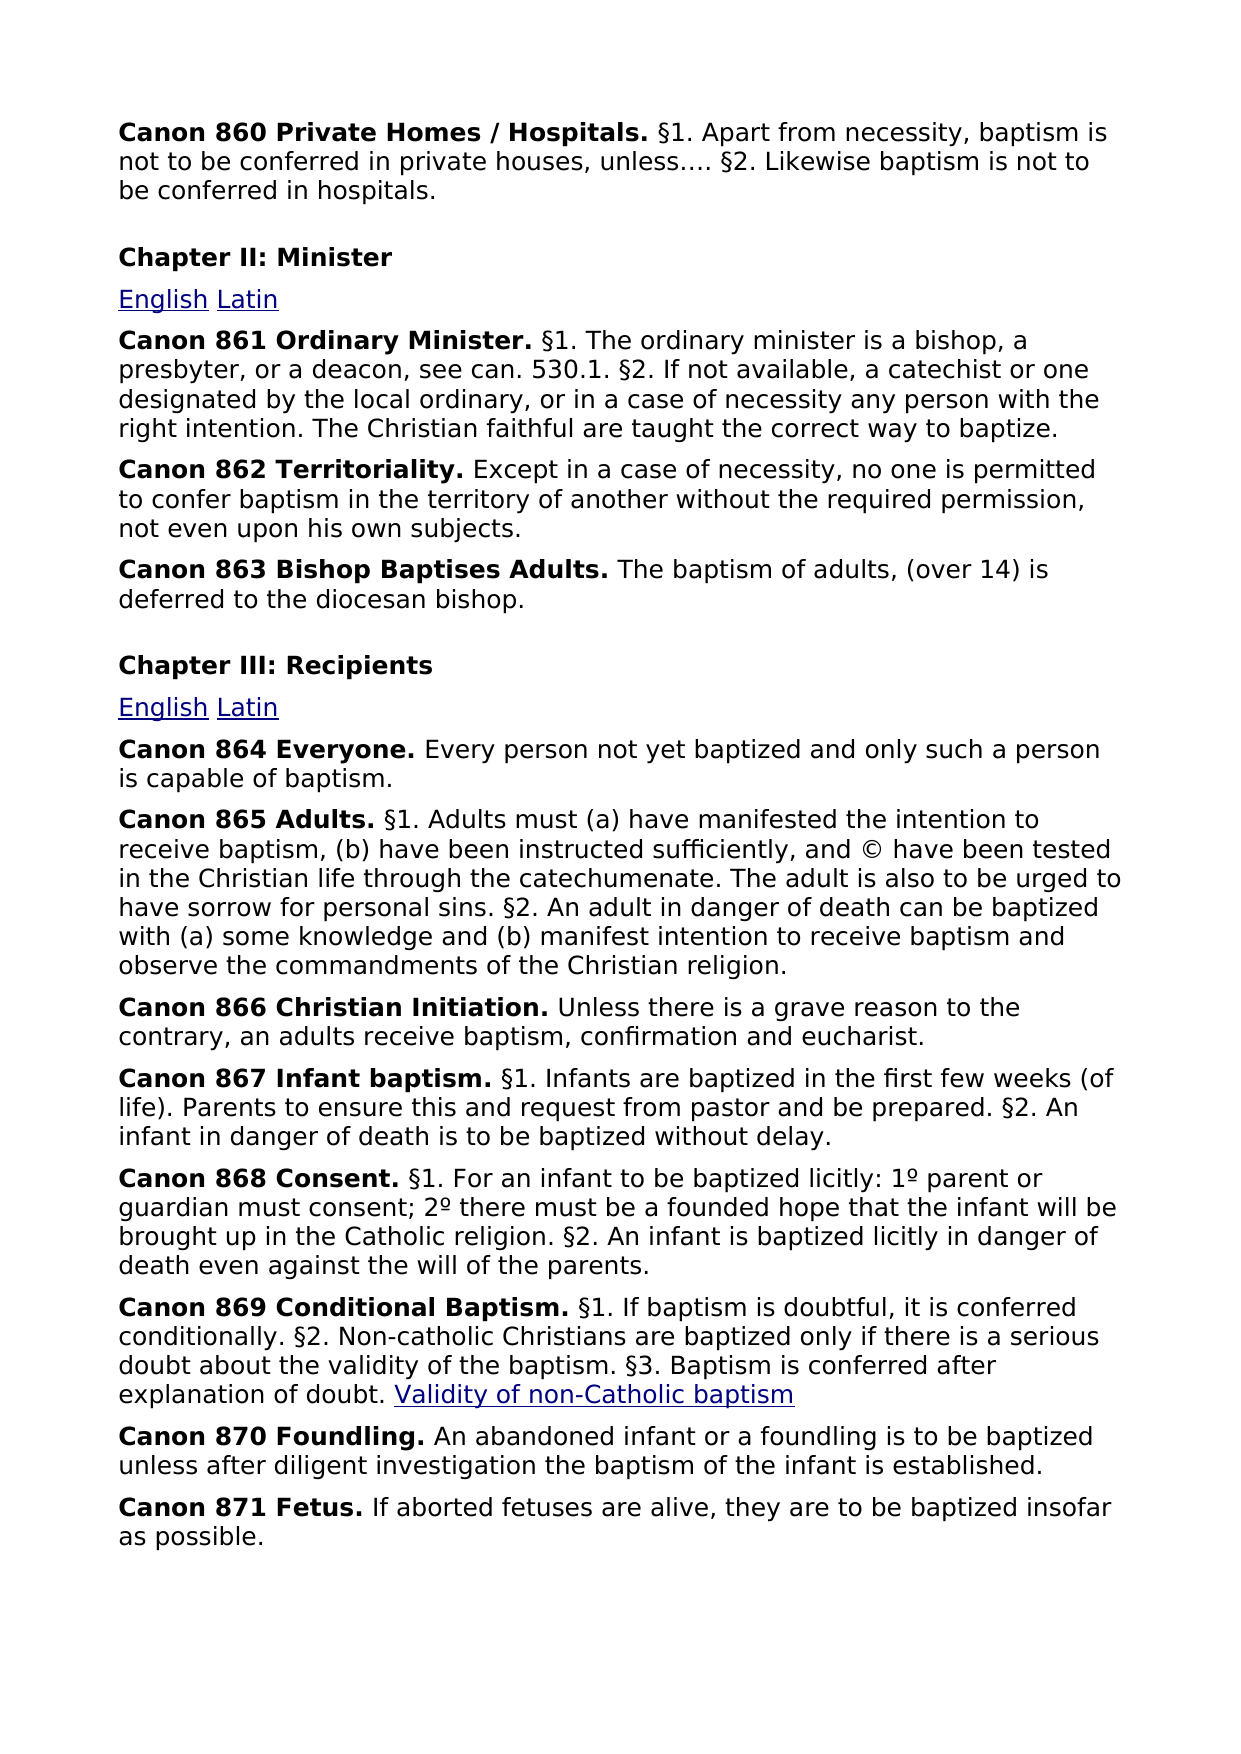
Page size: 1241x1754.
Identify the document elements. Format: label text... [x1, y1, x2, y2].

subtitle Chapter II: Minister [118, 243, 1122, 272]
text Canon 863 Bishop Baptises Adults. The baptism of adults, (over 14) is deferred to the diocesan bishop. [118, 556, 1122, 614]
text English Latin [118, 693, 1122, 722]
text Canon 865 Adults. §1. Adults must (a) have manifested the intention to receive baptism, (b) have been instructed sufficiently, and © have been tested in the Christian life through the catechumenate. The adult is also to be urged to have sorrow for personal sins. §2. An adult in danger of death can be baptized with (a) some knowledge and (b) manifest intention to receive baptism and observe the commandments of the Christian religion. [118, 806, 1122, 981]
text Canon 867 Infant baptism. §1. Infants are baptized in the first few weeks (of life). Parents to ensure this and request from pastor and be prepared. §2. An infant in danger of death is to be baptized without delay. [118, 1064, 1122, 1151]
text Canon 864 Everyone. Every person not yet baptized and only such a person is capable of baptism. [118, 735, 1122, 793]
text English Latin [118, 285, 1122, 314]
subtitle Chapter III: Recipients [118, 651, 1122, 681]
text Canon 862 Territoriality. Except in a case of necessity, no one is permitted to confer baptism in the territory of another without the required permission, not even upon his own subjects. [118, 456, 1122, 543]
text Canon 870 Foundling. An abandoned infant or a foundling is to be baptized unless after diligent investigation the baptism of the infant is established. [118, 1422, 1122, 1481]
text Canon 869 Conditional Baptism. §1. If baptism is doubtful, it is conferred conditionally. §2. Non-catholic Christians are baptized only if there is a serious doubt about the validity of the baptism. §3. Baptism is conferred after explanation of doubt. Validity of non-Catholic baptism [118, 1293, 1122, 1410]
text Canon 871 Fetus. If aborted fetuses are alive, they are to be baptized insofar as possible. [118, 1493, 1122, 1551]
text Canon 860 Private Homes / Hospitals. §1. Apart from necessity, baptism is not to be conferred in private houses, unless…. §2. Likewise baptism is not to be conferred in hospitals. [118, 118, 1122, 206]
text Canon 861 Ordinary Minister. §1. The ordinary minister is a bishop, a presbyter, or a deacon, see can. 530.1. §2. If not available, a catechist or one designated by the local ordinary, or in a case of necessity any person with the right intention. The Christian faithful are taught the correct way to baptize. [118, 326, 1122, 443]
text Canon 866 Christian Initiation. Unless there is a grave reason to the contrary, an adults receive baptism, confirmation and eucharist. [118, 993, 1122, 1051]
text Canon 868 Consent. §1. For an infant to be baptized licitly: 1º parent or guardian must consent; 2º there must be a founded hope that the infant will be brought up in the Catholic religion. §2. An infant is baptized licitly in danger of death even against the will of the parents. [118, 1164, 1122, 1281]
